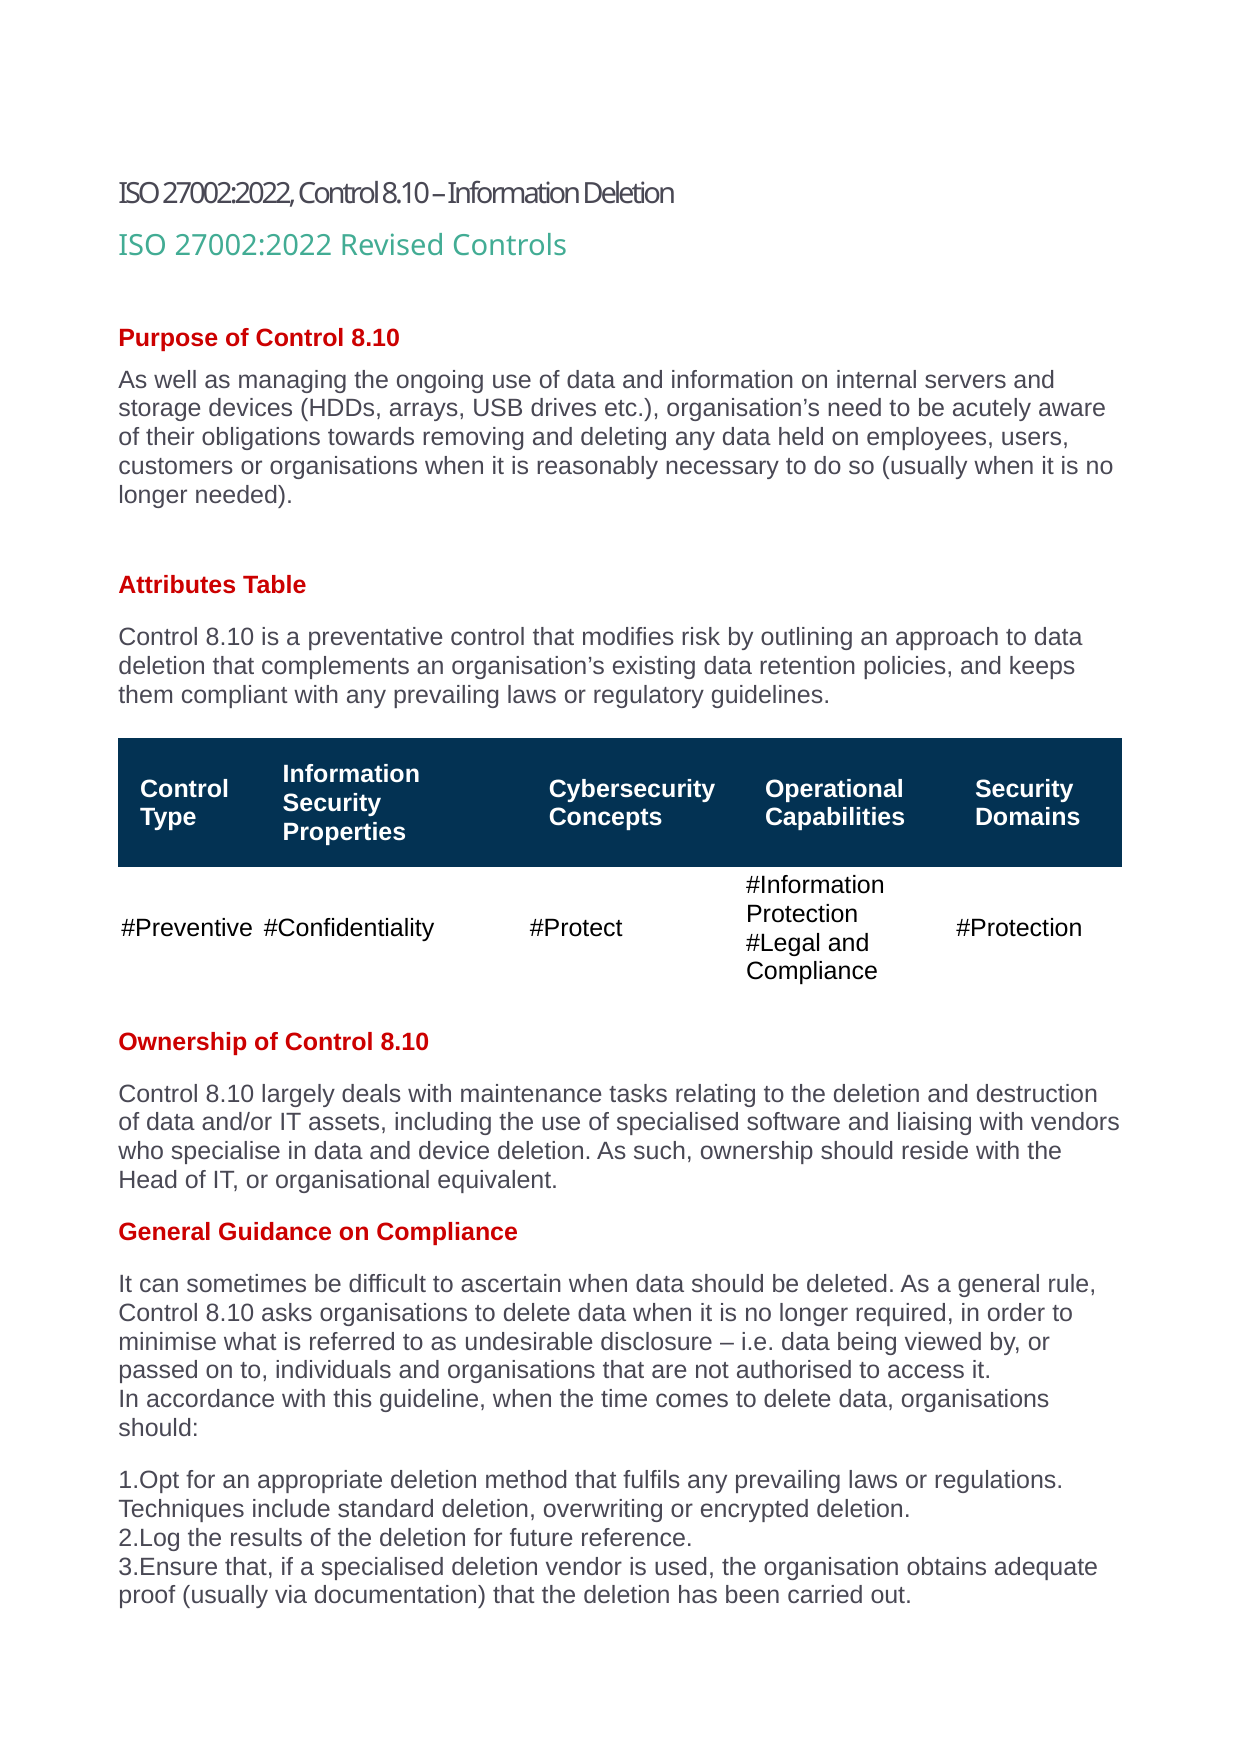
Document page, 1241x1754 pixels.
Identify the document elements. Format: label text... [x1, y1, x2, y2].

table_cell #Protection [953, 867, 1122, 988]
table_cell #Information Protection #Legal and Compliance [743, 867, 953, 988]
list Opt for an appropriate deletion method that fulfils any prevailing laws or regulations. Techniques include standard deletion, overwriting or encrypted deletion. [118, 1465, 1122, 1523]
table_cell #Protect [527, 867, 743, 988]
subtitle Ownership of Control 8.10 [118, 988, 1122, 1055]
table_header Cybersecurity Concepts [527, 738, 743, 867]
text It can sometimes be difficult to ascertain when data should be deleted. As a general rule, Control 8.10 asks organisations to delete data when it is no longer required, in order to minimise what is referred to as undesirable disclosure – i.e. data being viewed by, or passed on to, individuals and organisations that are not authorised to access it. [118, 1269, 1122, 1384]
subtitle Attributes Table [118, 532, 1122, 599]
table_header Operational Capabilities [743, 738, 953, 867]
table_cell #Confidentiality [261, 867, 527, 988]
text As well as managing the ongoing use of data and information on internal servers and storage devices (HDDs, arrays, USB drives etc.), organisation’s need to be acutely aware of their obligations towards removing and deleting any data held on employees, users, customers or organisations when it is reasonably necessary to do so (usually when it is no longer needed). [118, 364, 1122, 508]
subtitle General Guidance on Compliance [118, 1217, 1122, 1246]
subtitle Purpose of Control 8.10 [118, 323, 1122, 352]
list Log the results of the deletion for future reference. [118, 1523, 1122, 1551]
subtitle ISO 27002:2022, Control 8.10 – Information Deletion [118, 172, 1122, 212]
table_header Security Domains [953, 738, 1122, 867]
text Control 8.10 largely deals with maintenance tasks relating to the deletion and destruction of data and/or IT assets, including the use of specialised software and liaising with vendors who specialise in data and device deletion. As such, ownership should reside with the Head of IT, or organisational equivalent. [118, 1079, 1122, 1194]
table_header Information Security Properties [261, 738, 527, 867]
text In accordance with this guideline, when the time comes to delete data, organisations should: [118, 1384, 1122, 1442]
table_header Control Type [118, 738, 261, 867]
text ISO 27002:2022 Revised Controls [118, 224, 1122, 264]
list Ensure that, if a specialised deletion vendor is used, the organisation obtains adequate proof (usually via documentation) that the deletion has been carried out. [118, 1551, 1122, 1609]
text Control 8.10 is a preventative control that modifies risk by outlining an approach to data deletion that complements an organisation’s existing data retention policies, and keeps them compliant with any prevailing laws or regulatory guidelines. [118, 622, 1122, 709]
table_cell #Preventive [118, 867, 261, 988]
